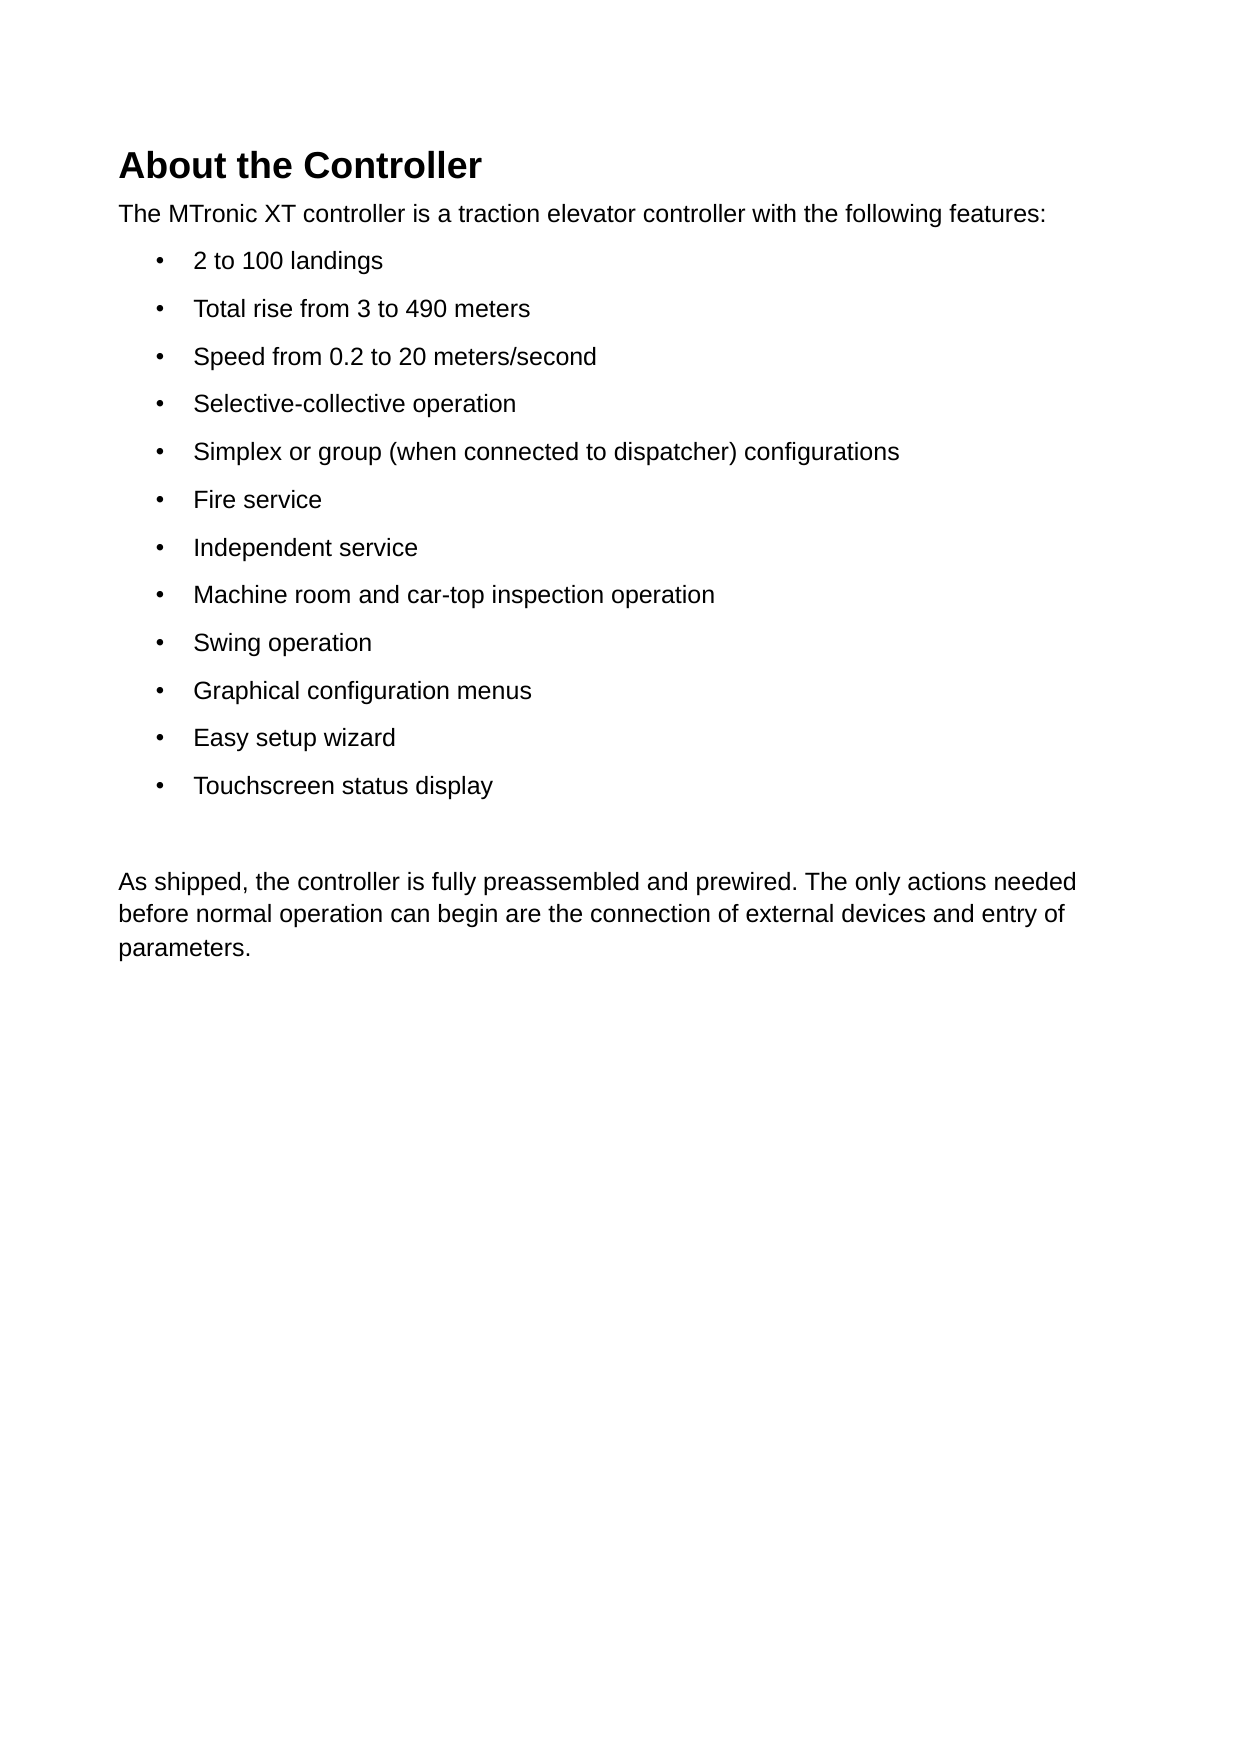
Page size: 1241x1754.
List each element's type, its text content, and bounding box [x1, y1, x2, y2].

text As shipped, the controller is fully preassembled and prewired. The only actions needed before normal operation can begin are the connection of external devices and entry of parameters. [118, 866, 1122, 961]
list Total rise from 3 to 490 meters [156, 294, 1122, 323]
subtitle About the Controller [118, 143, 1122, 186]
text The MTronic XT controller is a traction elevator controller with the following features: [118, 199, 1122, 227]
list 2 to 100 landings [156, 246, 1122, 275]
list Swing operation [156, 628, 1122, 657]
list Graphical configuration menus [156, 676, 1122, 704]
list Touchscreen status display [156, 771, 1122, 800]
list Fire service [156, 485, 1122, 514]
list Simplex or group (when connected to dispatcher) configurations [156, 437, 1122, 466]
list Speed from 0.2 to 20 meters/second [156, 342, 1122, 371]
list Independent service [156, 533, 1122, 561]
list Machine room and car-top inspection operation [156, 580, 1122, 609]
list Selective-collective operation [156, 389, 1122, 418]
list Easy setup wizard [156, 723, 1122, 752]
